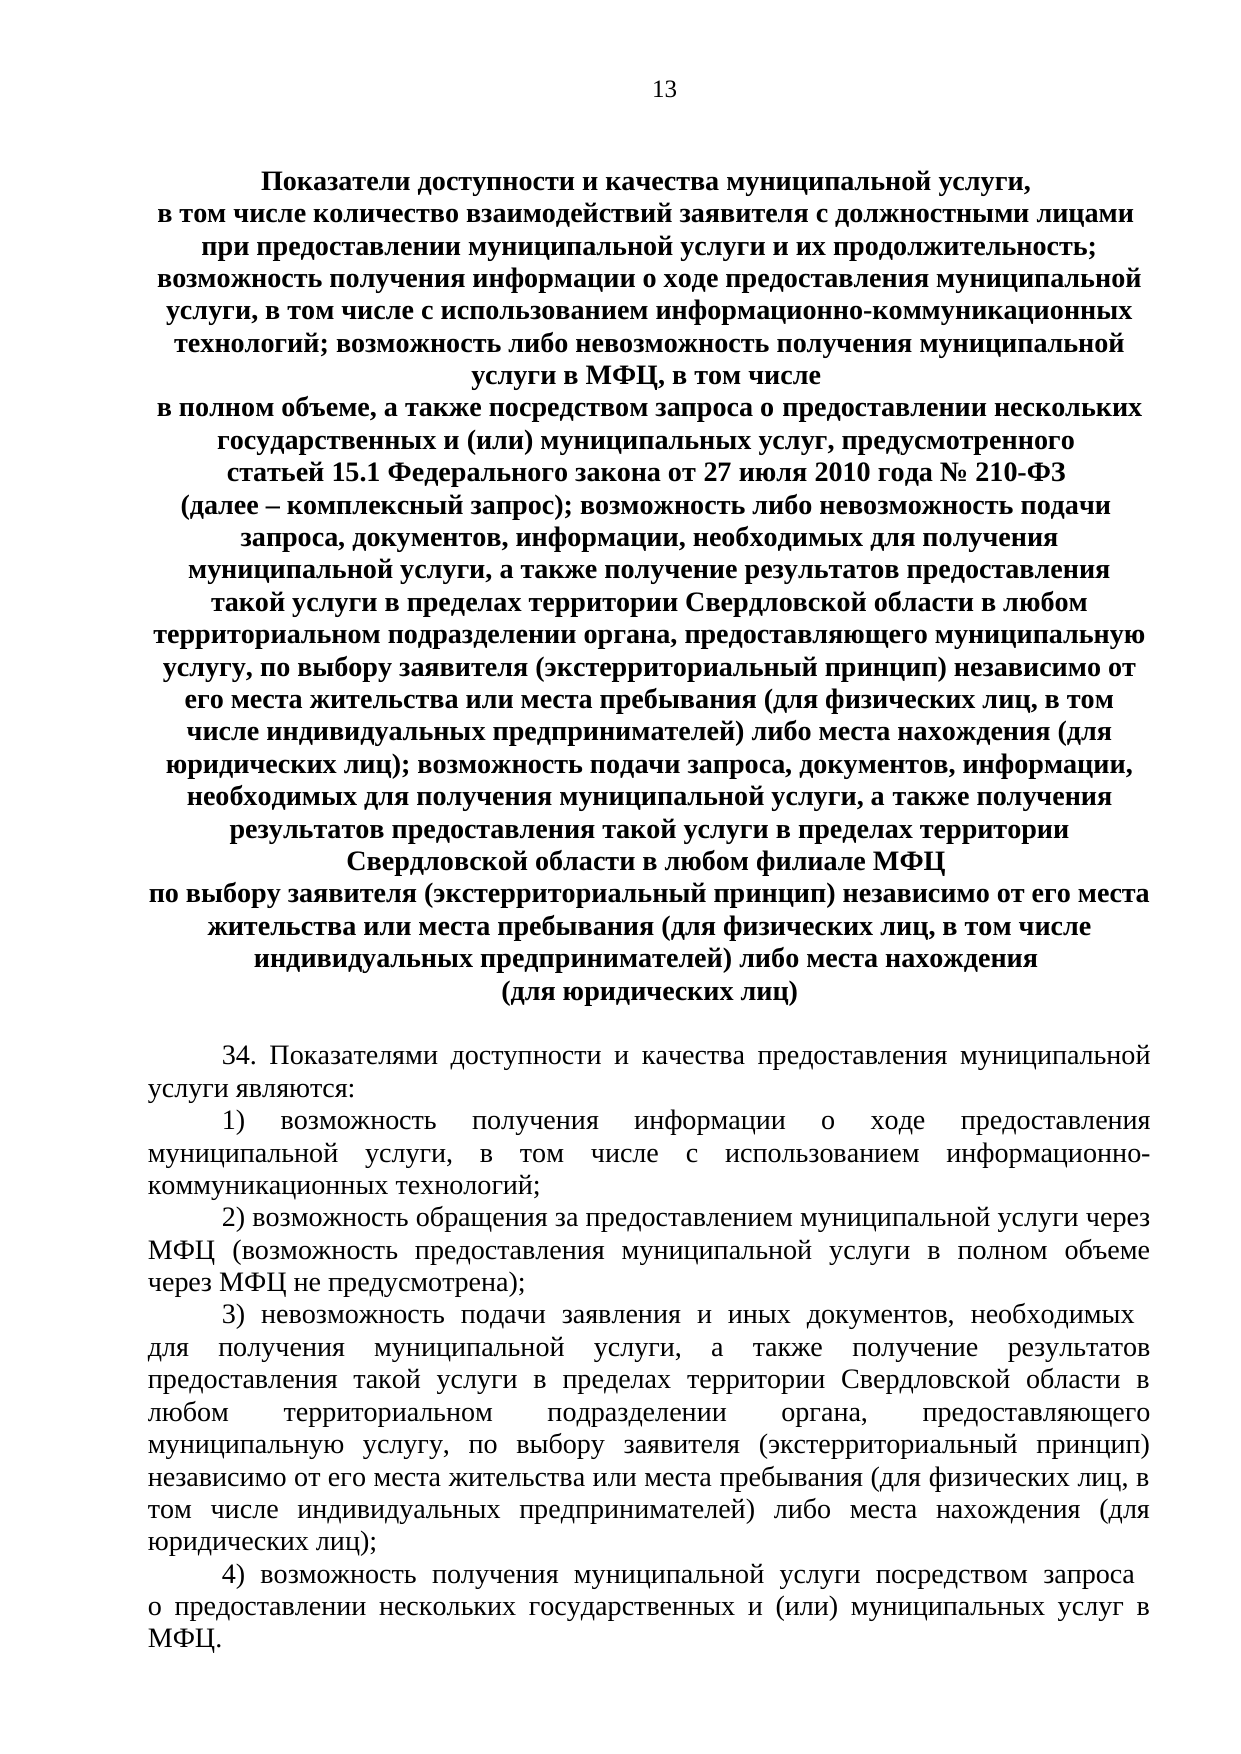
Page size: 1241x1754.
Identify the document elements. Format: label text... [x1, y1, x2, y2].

text 3) невозможность подачи заявления и иных документов, необходимых для получения муниципальной услуги, а также получение результатов предоставления такой услуги в пределах территории Свердловской области в любом территориальном подразделении органа, предоставляющего муниципальную услугу, по выбору заявителя (экстерриториальный принцип) независимо от его места жительства или места пребывания (для физических лиц, в том числе индивидуальных предпринимателей) либо места нахождения (для юридических лиц); [148, 1298, 1152, 1557]
text 1) возможность получения информации о ходе предоставления муниципальной услуги, в том числе с использованием информационно-коммуникационных технологий; [148, 1103, 1152, 1200]
text 2) возможность обращения за предоставлением муниципальной услуги через МФЦ (возможность предоставления муниципальной услуги в полном объеме через МФЦ не предусмотрена); [148, 1200, 1152, 1298]
text 34. Показателями доступности и качества предоставления муниципальной услуги являются: [148, 1038, 1152, 1103]
text 4) возможность получения муниципальной услуги посредством запроса о предоставлении нескольких государственных и (или) муниципальных услуг в МФЦ. [148, 1557, 1152, 1654]
text Показатели доступности и качества муниципальной услуги, в том числе количество взаимодействий заявителя с должностными лицами при предоставлении муниципальной услуги и их продолжительность; возможность получения информации о ходе предоставления муниципальной услуги, в том числе с использованием информационно-коммуникационных технологий; возможность либо невозможность получения муниципальной услуги в МФЦ, в том числе в полном объеме, а также посредством запроса о предоставлении нескольких государственных и (или) муниципальных услуг, предусмотренного статьей 15.1 Федерального закона от 27 июля 2010 года № 210-ФЗ (далее – комплексный запрос); возможность либо невозможность подачи запроса, документов, информации, необходимых для получения муниципальной услуги, а также получение результатов предоставления такой услуги в пределах территории Свердловской области в любом территориальном подразделении органа, предоставляющего муниципальную услугу, по выбору заявителя (экстерриториальный принцип) независимо от его места жительства или места пребывания (для физических лиц, в том числе индивидуальных предпринимателей) либо места нахождения (для юридических лиц); возможность подачи запроса, документов, информации, необходимых для получения муниципальной услуги, а также получения результатов предоставления такой услуги в пределах территории Свердловской области в любом филиале МФЦ по выбору заявителя (экстерриториальный принцип) независимо от его места жительства или места пребывания (для физических лиц, в том числе индивидуальных предпринимателей) либо места нахождения (для юридических лиц) [148, 164, 1152, 1006]
